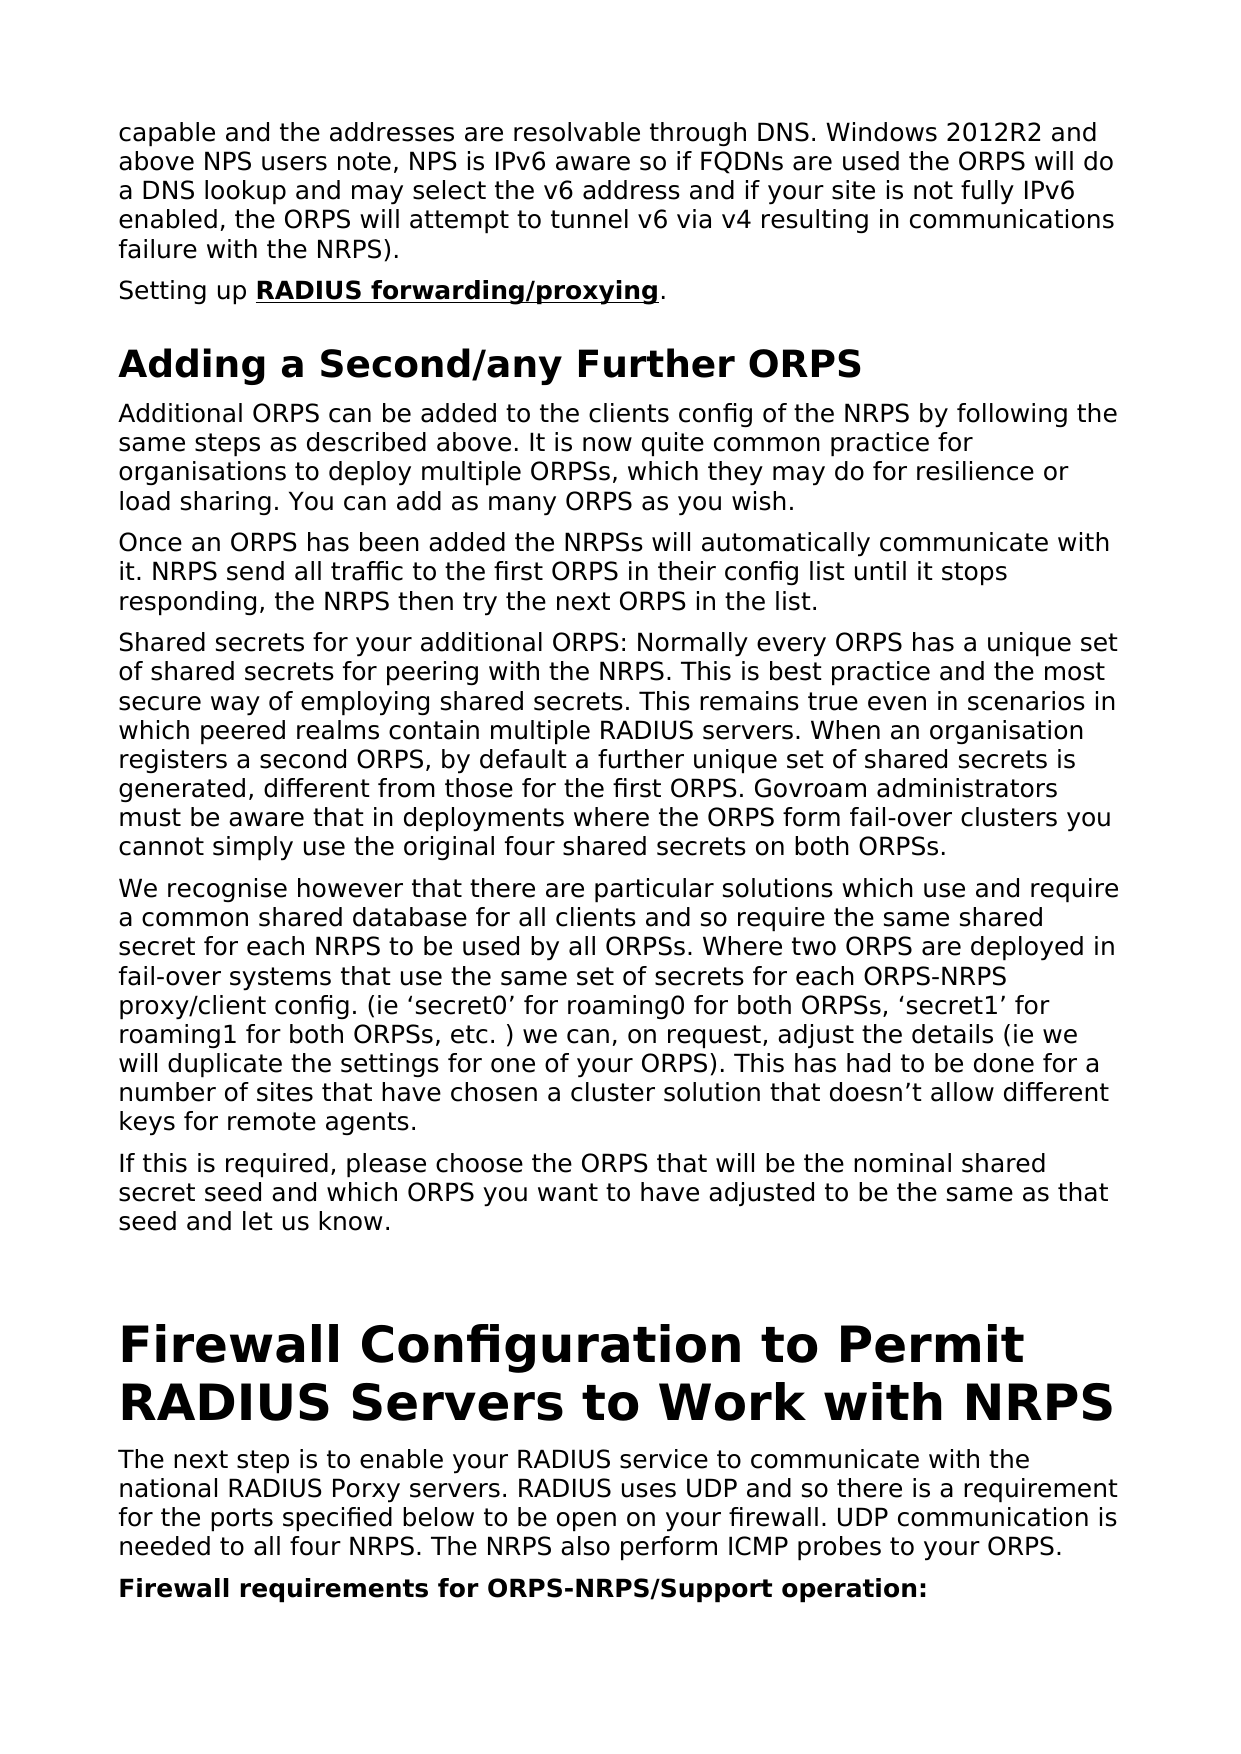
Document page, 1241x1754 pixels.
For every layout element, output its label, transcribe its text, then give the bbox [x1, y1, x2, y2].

text ﻿ [118, 1249, 1122, 1278]
text The next step is to enable your RADIUS service to communicate with the national RADIUS Porxy servers. RADIUS uses UDP and so there is a requirement for the ports specified below to be open on your firewall. UDP communication is needed to all four NRPS. The NRPS also perform ICMP probes to your ORPS. [118, 1445, 1122, 1562]
text capable and the addresses are resolvable through DNS. Windows 2012R2 and above NPS users note, NPS is IPv6 aware so if FQDNs are used the ORPS will do a DNS lookup and may select the v6 address and if your site is not fully IPv6 enabled, the ORPS will attempt to tunnel v6 via v4 resulting in communications failure with the NRPS). [118, 118, 1122, 264]
subtitle Firewall Configuration to Permit RADIUS Servers to Work with NRPS [118, 1316, 1122, 1432]
text If this is required, please choose the ORPS that will be the nominal shared secret seed and which ORPS you want to have adjusted to be the same as that seed and let us know. [118, 1149, 1122, 1237]
text Setting up RADIUS forwarding/proxying. [118, 276, 1122, 306]
text Once an ORPS has been added the NRPSs will automatically communicate with it. NRPS send all traffic to the first ORPS in their config list until it stops responding, the NRPS then try the next ORPS in the list. [118, 528, 1122, 616]
text Additional ORPS can be added to the clients config of the NRPS by following the same steps as described above. It is now quite common practice for organisations to deploy multiple ORPSs, which they may do for resilience or load sharing. You can add as many ORPS as you wish. [118, 399, 1122, 516]
subtitle Adding a Second/any Further ORPS [118, 343, 1122, 387]
text We recognise however that there are particular solutions which use and require a common shared database for all clients and so require the same shared secret for each NRPS to be used by all ORPSs. Where two ORPS are deployed in fail-over systems that use the same set of secrets for each ORPS-NRPS proxy/client config. (ie ‘secret0’ for roaming0 for both ORPSs, ‘secret1’ for roaming1 for both ORPSs, etc. ) we can, on request, adjust the details (ie we will duplicate the settings for one of your ORPS). This has had to be done for a number of sites that have chosen a cluster solution that doesn’t allow different keys for remote agents. [118, 874, 1122, 1137]
text Shared secrets for your additional ORPS: Normally every ORPS has a unique set of shared secrets for peering with the NRPS. This is best practice and the most secure way of employing shared secrets. This remains true even in scenarios in which peered realms contain multiple RADIUS servers. When an organisation registers a second ORPS, by default a further unique set of shared secrets is generated, different from those for the first ORPS. Govroam administrators must be aware that in deployments where the ORPS form fail-over clusters you cannot simply use the original four shared secrets on both ORPSs. [118, 628, 1122, 862]
text Firewall requirements for ORPS-NRPS/Support operation: [118, 1574, 1122, 1603]
